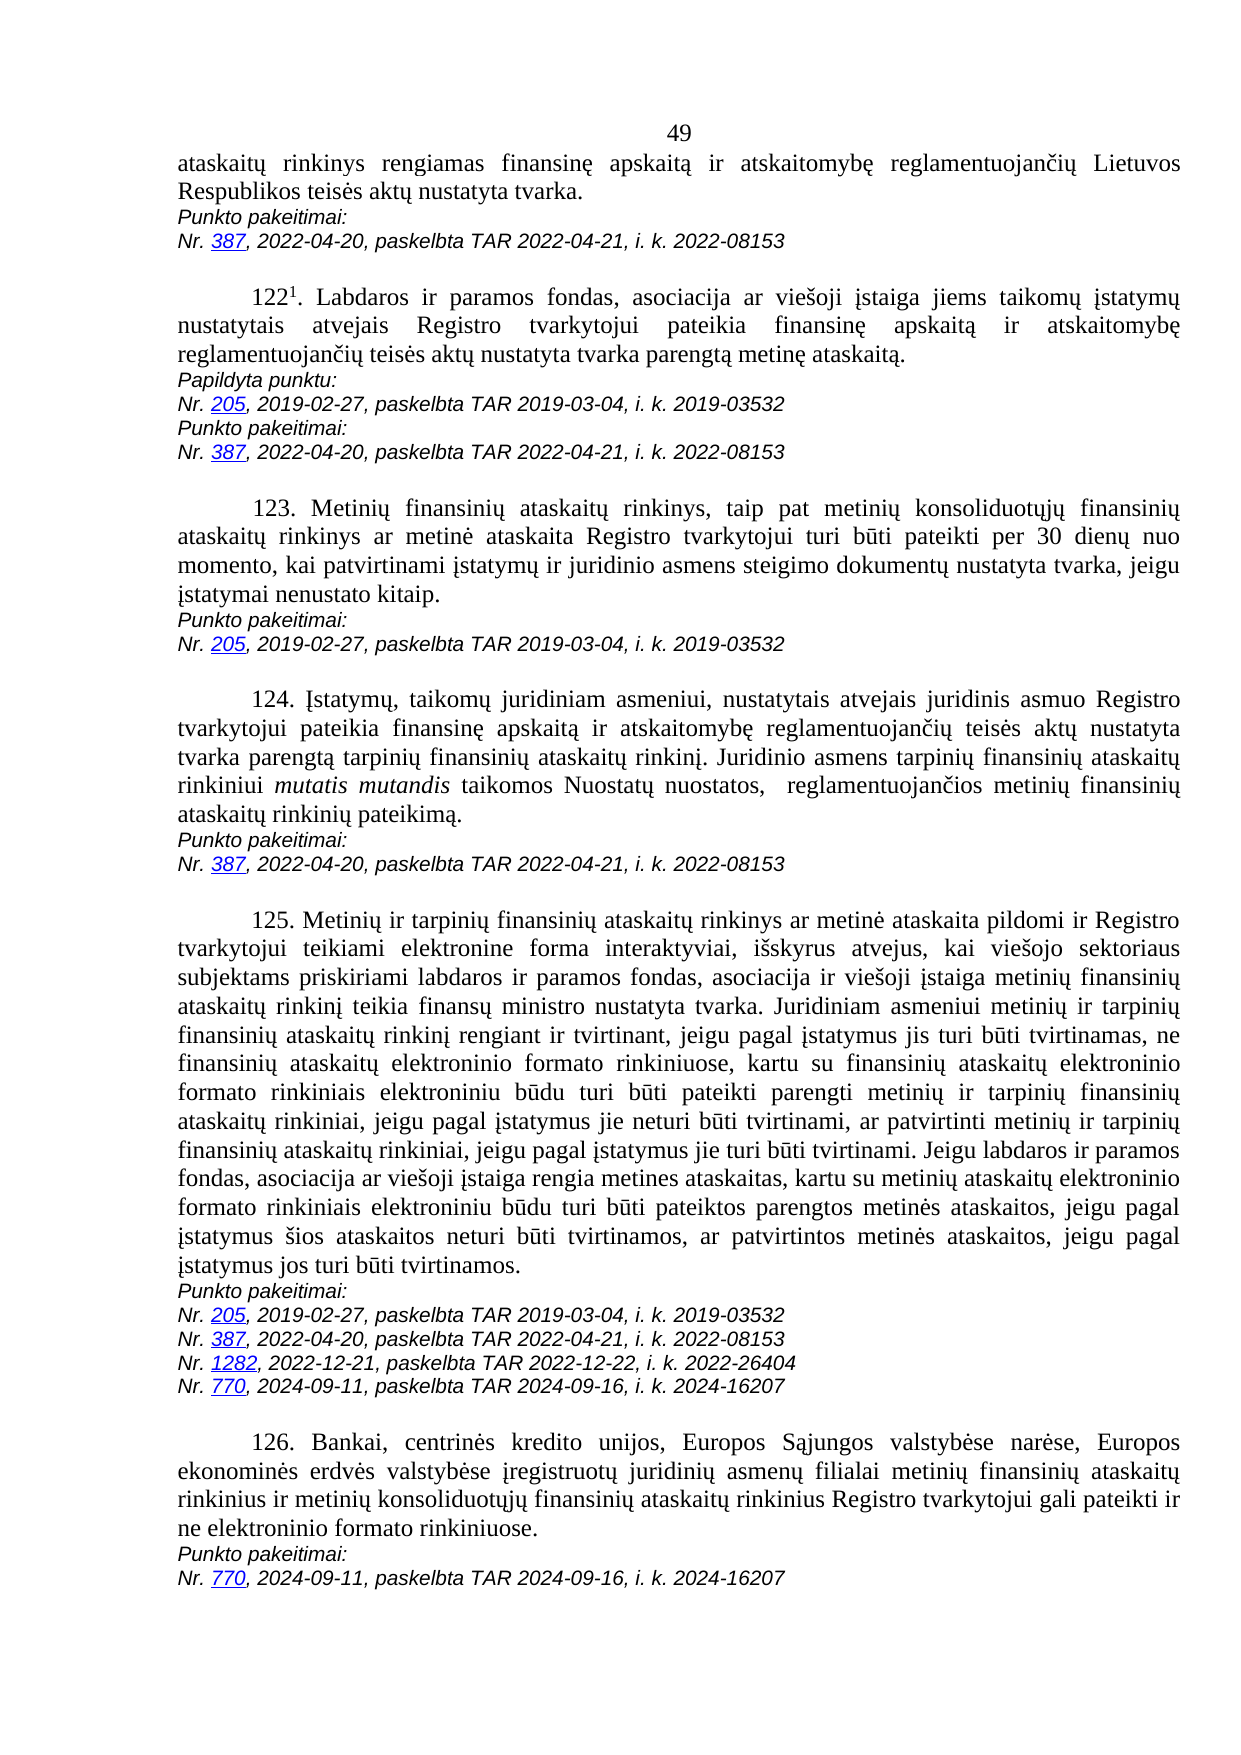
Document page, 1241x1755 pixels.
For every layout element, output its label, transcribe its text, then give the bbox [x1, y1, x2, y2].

text Nr. 387, 2022-04-20, paskelbta TAR 2022-04-21, i. k. 2022-08153 [177, 440, 1181, 464]
text Nr. 387, 2022-04-20, paskelbta TAR 2022-04-21, i. k. 2022-08153 [177, 1326, 1181, 1350]
text Papildyta punktu: [177, 368, 1181, 392]
text 1221. Labdaros ir paramos fondas, asociacija ar viešoji įstaiga jiems taikomų įstatymų nustatytais atvejais Registro tvarkytojui pateikia finansinę apskaitą ir atskaitomybę reglamentuojančių teisės aktų nustatyta tvarka parengtą metinę ataskaitą. [177, 282, 1181, 368]
text Punkto pakeitimai: [177, 1542, 1181, 1566]
text Nr. 770, 2024-09-11, paskelbta TAR 2024-09-16, i. k. 2024-16207 [177, 1374, 1181, 1398]
text ataskaitų rinkinys rengiamas finansinę apskaitą ir atskaitomybę reglamentuojančių Lietuvos Respublikos teisės aktų nustatyta tvarka. [177, 148, 1181, 205]
text Nr. 770, 2024-09-11, paskelbta TAR 2024-09-16, i. k. 2024-16207 [177, 1566, 1181, 1590]
text Nr. 1282, 2022-12-21, paskelbta TAR 2022-12-22, i. k. 2022-26404 [177, 1350, 1181, 1374]
text Punkto pakeitimai: [177, 1278, 1181, 1302]
text 123. Metinių finansinių ataskaitų rinkinys, taip pat metinių konsoliduotųjų finansinių ataskaitų rinkinys ar metinė ataskaita Registro tvarkytojui turi būti pateikti per 30 dienų nuo momento, kai patvirtinami įstatymų ir juridinio asmens steigimo dokumentų nustatyta tvarka, jeigu įstatymai nenustato kitaip. [177, 493, 1181, 608]
text 124. Įstatymų, taikomų juridiniam asmeniui, nustatytais atvejais juridinis asmuo Registro tvarkytojui pateikia finansinę apskaitą ir atskaitomybę reglamentuojančių teisės aktų nustatyta tvarka parengtą tarpinių finansinių ataskaitų rinkinį. Juridinio asmens tarpinių finansinių ataskaitų rinkiniui mutatis mutandis taikomos Nuostatų nuostatos, reglamentuojančios metinių finansinių ataskaitų rinkinių pateikimą. [177, 684, 1181, 828]
text Punkto pakeitimai: [177, 205, 1181, 229]
text Punkto pakeitimai: [177, 416, 1181, 440]
text Nr. 387, 2022-04-20, paskelbta TAR 2022-04-21, i. k. 2022-08153 [177, 229, 1181, 253]
text 126. Bankai, centrinės kredito unijos, Europos Sąjungos valstybėse narėse, Europos ekonominės erdvės valstybėse įregistruotų juridinių asmenų filialai metinių finansinių ataskaitų rinkinius ir metinių konsoliduotųjų finansinių ataskaitų rinkinius Registro tvarkytojui gali pateikti ir ne elektroninio formato rinkiniuose. [177, 1427, 1181, 1542]
text Nr. 387, 2022-04-20, paskelbta TAR 2022-04-21, i. k. 2022-08153 [177, 852, 1181, 876]
text Nr. 205, 2019-02-27, paskelbta TAR 2019-03-04, i. k. 2019-03532 [177, 1302, 1181, 1326]
text Nr. 205, 2019-02-27, paskelbta TAR 2019-03-04, i. k. 2019-03532 [177, 632, 1181, 656]
text 125. Metinių ir tarpinių finansinių ataskaitų rinkinys ar metinė ataskaita pildomi ir Registro tvarkytojui teikiami elektronine forma interaktyviai, išskyrus atvejus, kai viešojo sektoriaus subjektams priskiriami labdaros ir paramos fondas, asociacija ir viešoji įstaiga metinių finansinių ataskaitų rinkinį teikia finansų ministro nustatyta tvarka. Juridiniam asmeniui metinių ir tarpinių finansinių ataskaitų rinkinį rengiant ir tvirtinant, jeigu pagal įstatymus jis turi būti tvirtinamas, ne finansinių ataskaitų elektroninio formato rinkiniuose, kartu su finansinių ataskaitų elektroninio formato rinkiniais elektroniniu būdu turi būti pateikti parengti metinių ir tarpinių finansinių ataskaitų rinkiniai, jeigu pagal įstatymus jie neturi būti tvirtinami, ar patvirtinti metinių ir tarpinių finansinių ataskaitų rinkiniai, jeigu pagal įstatymus jie turi būti tvirtinami. Jeigu labdaros ir paramos fondas, asociacija ar viešoji įstaiga rengia metines ataskaitas, kartu su metinių ataskaitų elektroninio formato rinkiniais elektroniniu būdu turi būti pateiktos parengtos metinės ataskaitos, jeigu pagal įstatymus šios ataskaitos neturi būti tvirtinamos, ar patvirtintos metinės ataskaitos, jeigu pagal įstatymus jos turi būti tvirtinamos. [177, 905, 1181, 1278]
text Punkto pakeitimai: [177, 828, 1181, 852]
text Punkto pakeitimai: [177, 608, 1181, 632]
text Nr. 205, 2019-02-27, paskelbta TAR 2019-03-04, i. k. 2019-03532 [177, 392, 1181, 416]
